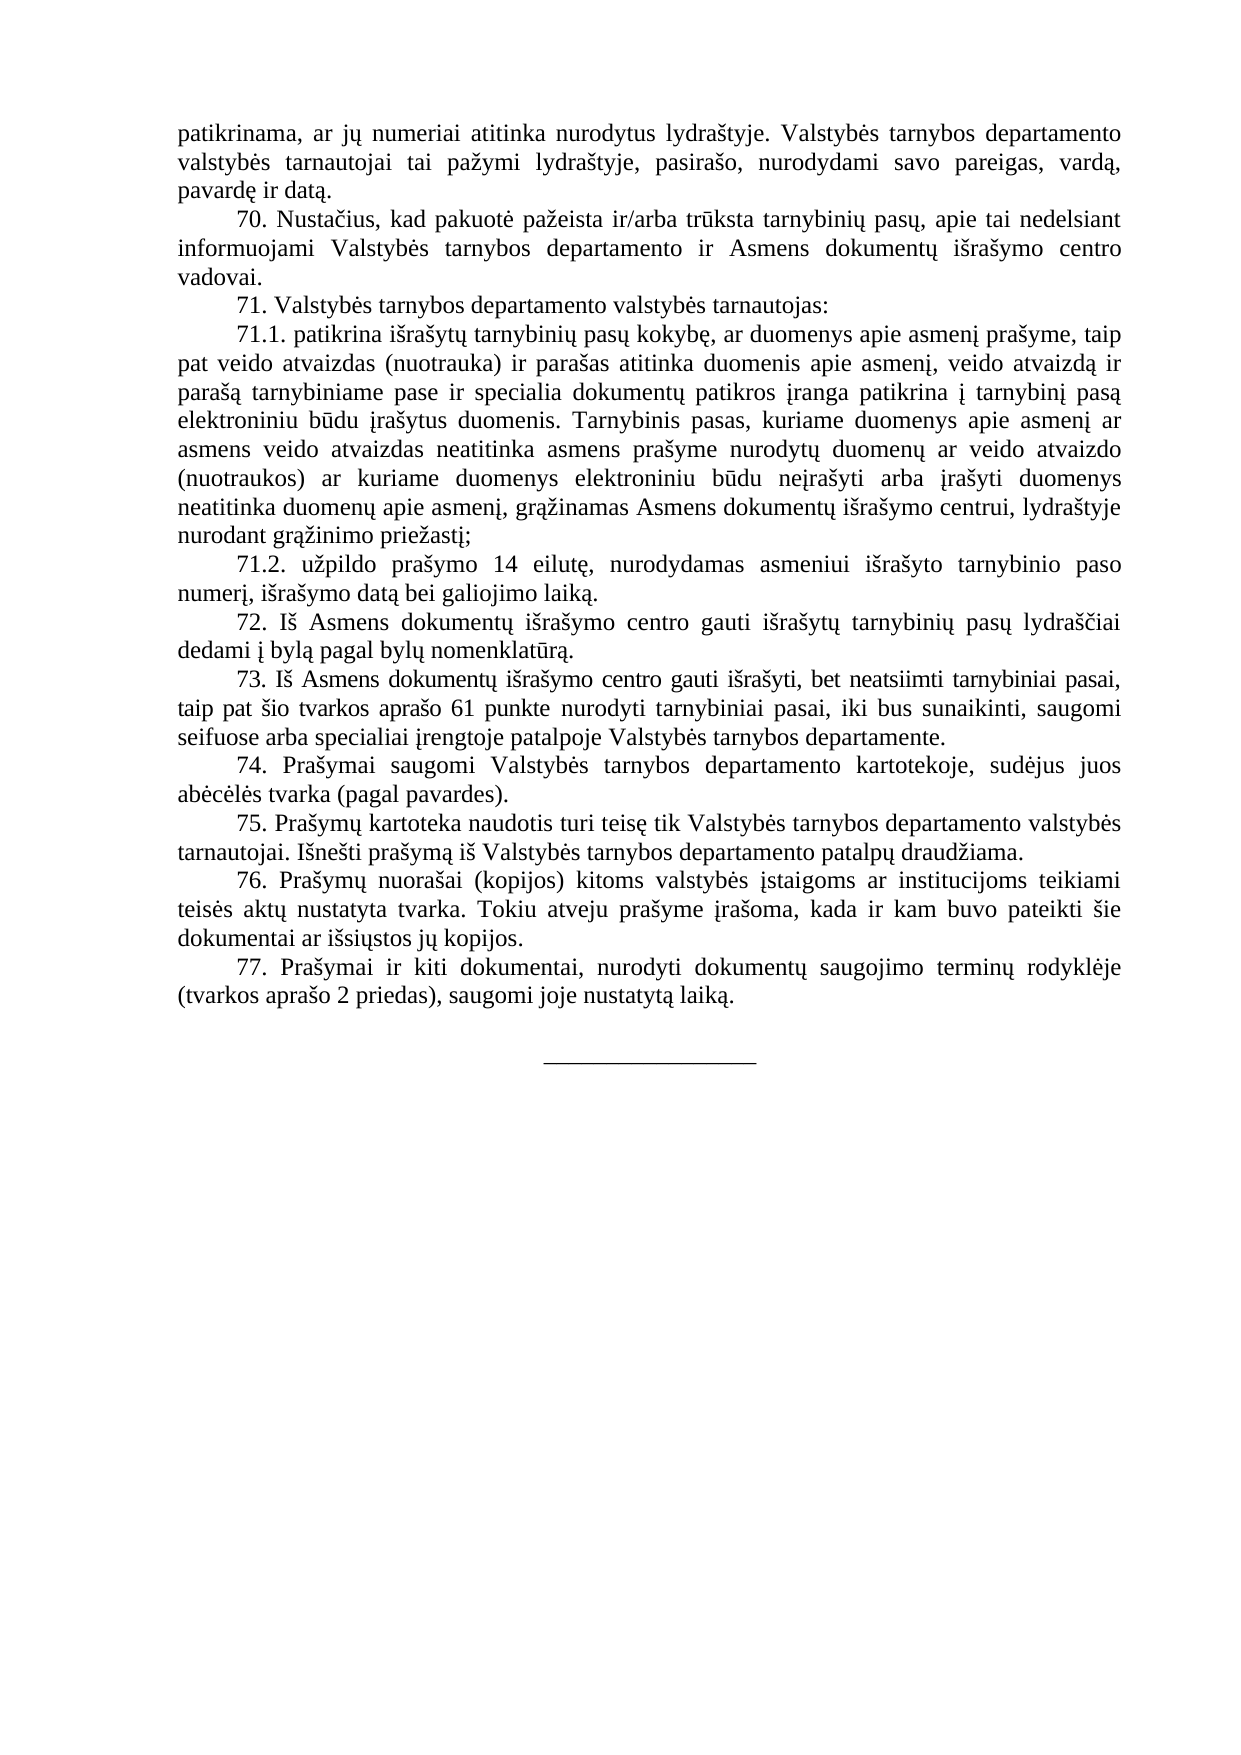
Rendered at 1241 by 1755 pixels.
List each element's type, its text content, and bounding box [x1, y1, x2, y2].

text 71.1. patikrina išrašytų tarnybinių pasų kokybę, ar duomenys apie asmenį prašyme, taip pat veido atvaizdas (nuotrauka) ir parašas atitinka duomenis apie asmenį, veido atvaizdą ir parašą tarnybiniame pase ir specialia dokumentų patikros įranga patikrina į tarnybinį pasą elektroniniu būdu įrašytus duomenis. Tarnybinis pasas, kuriame duomenys apie asmenį ar asmens veido atvaizdas neatitinka asmens prašyme nurodytų duomenų ar veido atvaizdo (nuotraukos) ar kuriame duomenys elektroniniu būdu neįrašyti arba įrašyti duomenys neatitinka duomenų apie asmenį, grąžinamas Asmens dokumentų išrašymo centrui, lydraštyje nurodant grąžinimo priežastį; [177, 319, 1122, 549]
text 74. Prašymai saugomi Valstybės tarnybos departamento kartotekoje, sudėjus juos abėcėlės tvarka (pagal pavardes). [177, 751, 1122, 808]
text 77. Prašymai ir kiti dokumentai, nurodyti dokumentų saugojimo terminų rodyklėje (tvarkos aprašo 2 priedas), saugomi joje nustatytą laiką. [177, 952, 1122, 1009]
text 71. Valstybės tarnybos departamento valstybės tarnautojas: [177, 291, 1122, 319]
text _________________ [177, 1038, 1122, 1067]
text 72. Iš Asmens dokumentų išrašymo centro gauti išrašytų tarnybinių pasų lydraščiai dedami į bylą pagal bylų nomenklatūrą. [177, 607, 1122, 664]
text patikrinama, ar jų numeriai atitinka nurodytus lydraštyje. Valstybės tarnybos departamento valstybės tarnautojai tai pažymi lydraštyje, pasirašo, nurodydami savo pareigas, vardą, pavardę ir datą. [177, 118, 1122, 204]
text 75. Prašymų kartoteka naudotis turi teisę tik Valstybės tarnybos departamento valstybės tarnautojai. Išnešti prašymą iš Valstybės tarnybos departamento patalpų draudžiama. [177, 808, 1122, 866]
text 71.2. užpildo prašymo 14 eilutę, nurodydamas asmeniui išrašyto tarnybinio paso numerį, išrašymo datą bei galiojimo laiką. [177, 549, 1122, 607]
text 76. Prašymų nuorašai (kopijos) kitoms valstybės įstaigoms ar institucijoms teikiami teisės aktų nustatyta tvarka. Tokiu atveju prašyme įrašoma, kada ir kam buvo pateikti šie dokumentai ar išsiųstos jų kopijos. [177, 866, 1122, 952]
text 73. Iš Asmens dokumentų išrašymo centro gauti išrašyti, bet neatsiimti tarnybiniai pasai, taip pat šio tvarkos aprašo 61 punkte nurodyti tarnybiniai pasai, iki bus sunaikinti, saugomi seifuose arba specialiai įrengtoje patalpoje Valstybės tarnybos departamente. [177, 664, 1122, 751]
text 70. Nustačius, kad pakuotė pažeista ir/arba trūksta tarnybinių pasų, apie tai nedelsiant informuojami Valstybės tarnybos departamento ir Asmens dokumentų išrašymo centro vadovai. [177, 204, 1122, 291]
